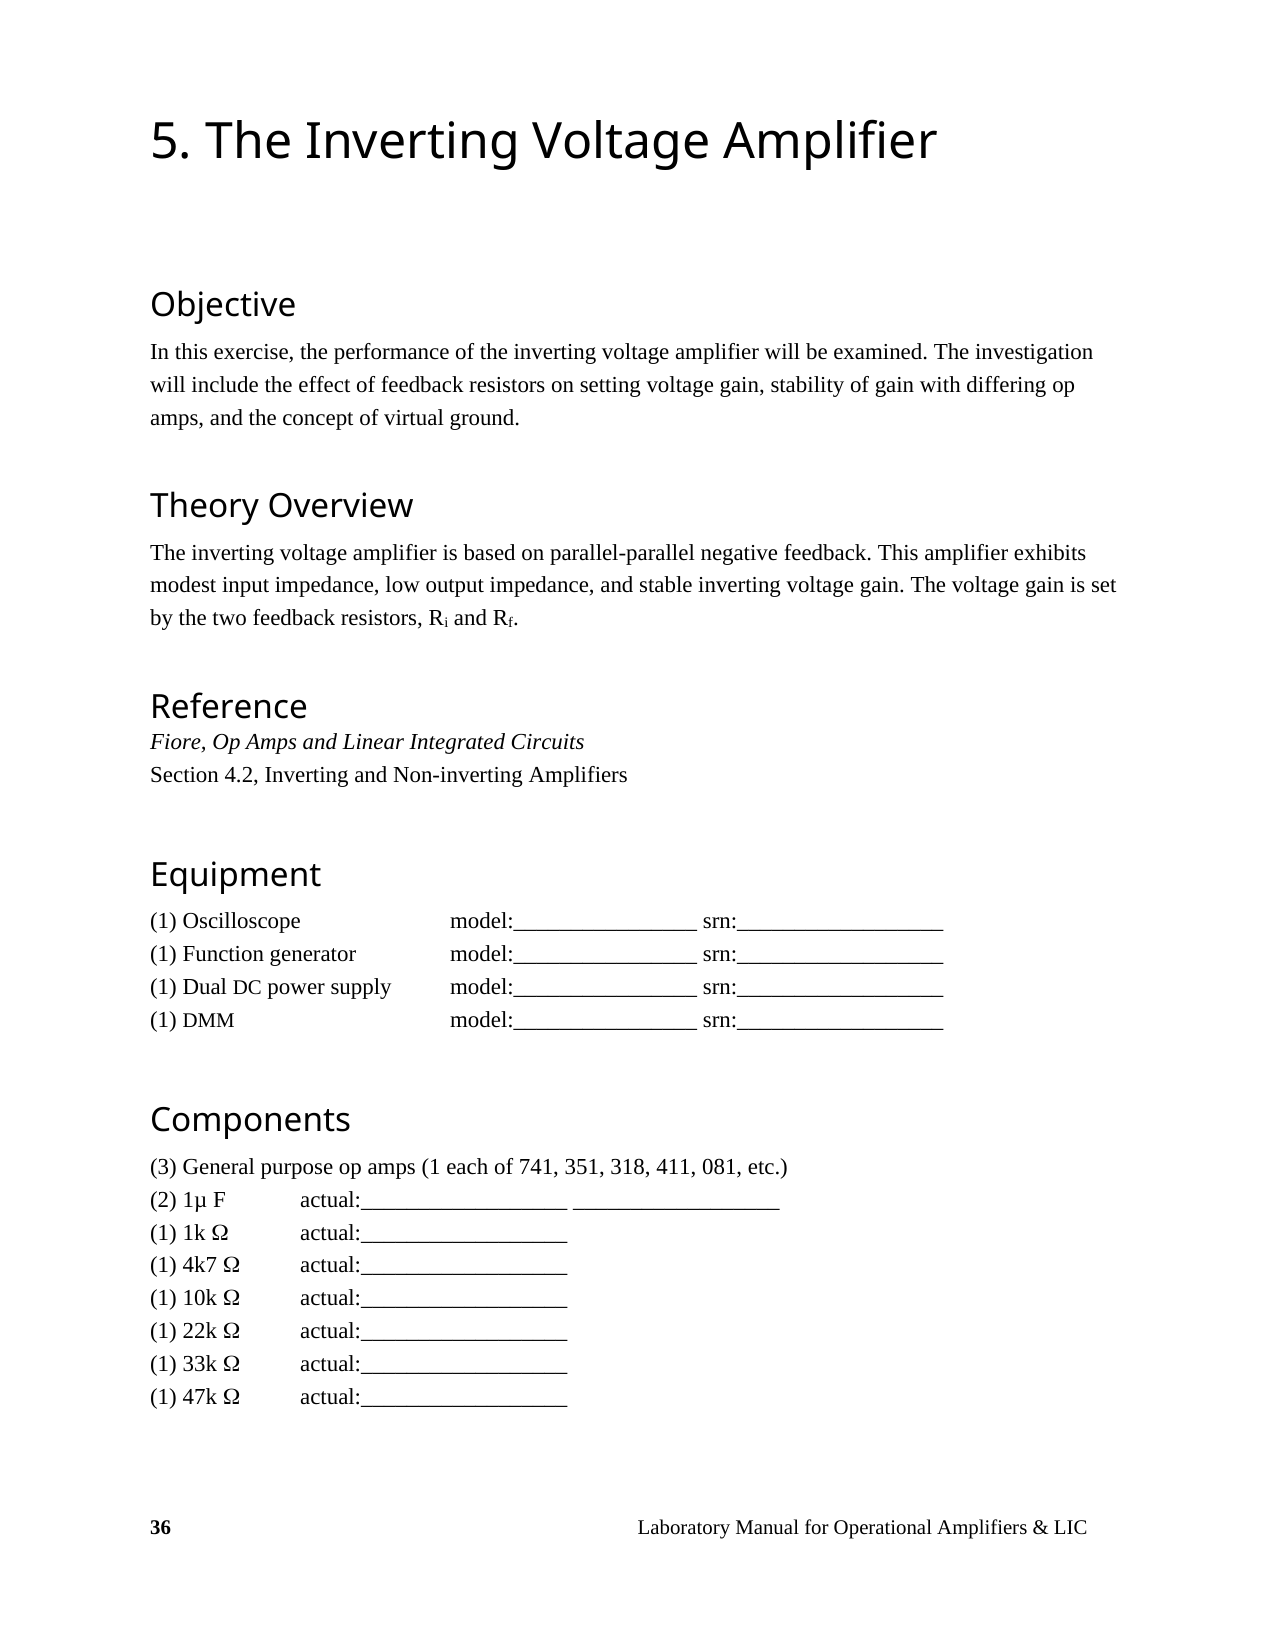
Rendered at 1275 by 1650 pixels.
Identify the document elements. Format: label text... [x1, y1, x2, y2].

text (3) General purpose op amps (1 each of 741, 351, 318, 411, 081, etc.) [150, 1153, 1125, 1179]
text (1) 10k  actual:__________________ [150, 1284, 1125, 1311]
text (1) 33k  actual:__________________ [150, 1350, 1125, 1377]
subtitle Objective [150, 281, 1125, 326]
text (1) Function generator model:________________ srn:__________________ [150, 941, 1125, 967]
subtitle Equipment [150, 851, 1125, 896]
text (2) 1µ F actual:__________________ __________________ [150, 1186, 1125, 1212]
text (1) 22k  actual:__________________ [150, 1317, 1125, 1344]
text In this exercise, the performance of the inverting voltage amplifier will be examined. The investigation will include the effect of feedback resistors on setting voltage gain, stability of gain with differing op amps, and the concept of virtual ground. [150, 338, 1125, 430]
text Section 4.2, Inverting and Non-inverting Amplifiers [150, 761, 1125, 787]
text 5. The Inverting Voltage Amplifier [150, 105, 1125, 173]
text (1) 4k7  actual:__________________ [150, 1252, 1125, 1278]
text The inverting voltage amplifier is based on parallel-parallel negative feedback. This amplifier exhibits modest input impedance, low output impedance, and stable inverting voltage gain. The voltage gain is set by the two feedback resistors, Ri and Rf. [150, 539, 1125, 631]
subtitle Reference [150, 683, 1125, 728]
text (1) 47k  actual:__________________ [150, 1383, 1125, 1409]
text Fiore, Op Amps and Linear Integrated Circuits [150, 728, 1125, 754]
text (1) Dual DC power supply model:________________ srn:__________________ [150, 973, 1125, 1000]
text (1) 1k  actual:__________________ [150, 1219, 1125, 1245]
text Components [150, 1096, 1125, 1141]
subtitle Theory Overview [150, 482, 1125, 527]
text (1) DMM model:________________ srn:__________________ [150, 1006, 1125, 1033]
text (1) Oscilloscope model:________________ srn:__________________ [150, 908, 1125, 934]
